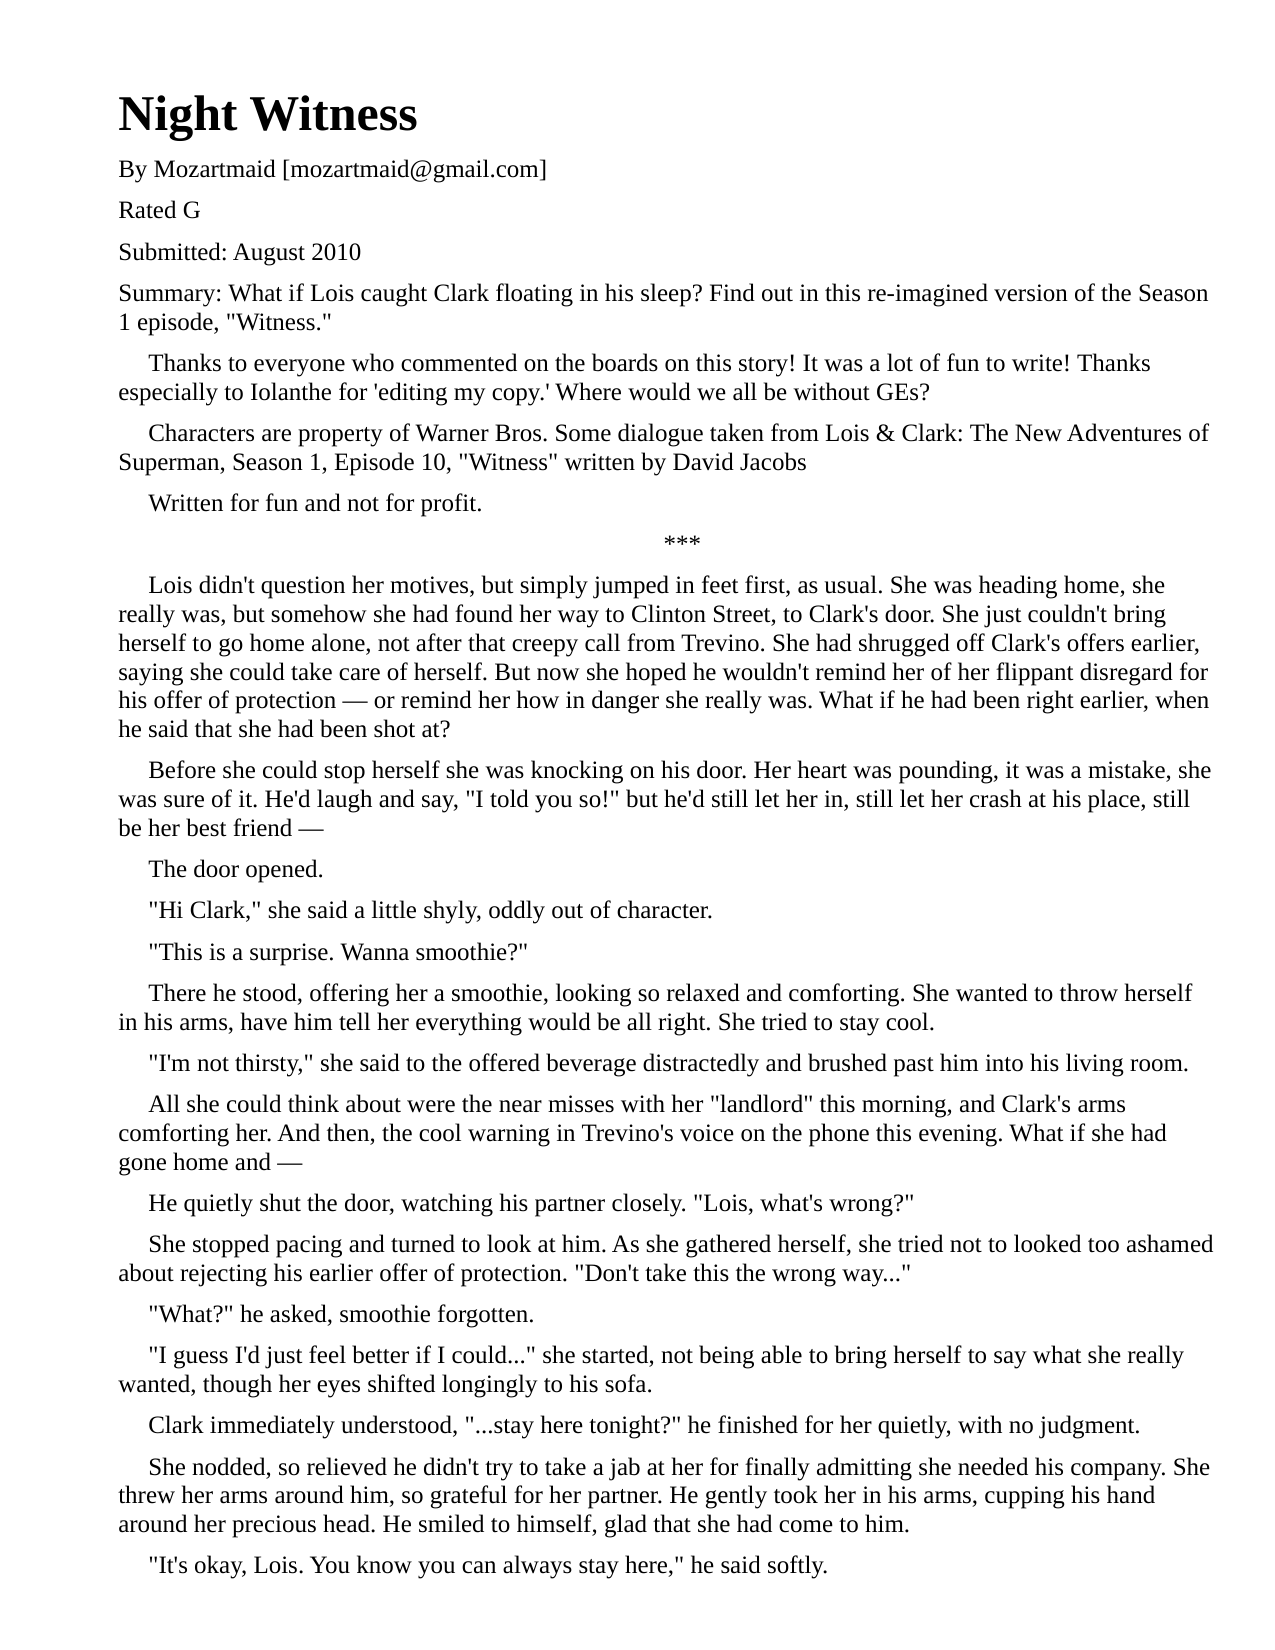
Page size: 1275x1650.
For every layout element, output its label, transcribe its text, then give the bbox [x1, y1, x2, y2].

text Lois didn't question her motives, but simply jumped in feet first, as usual. She was heading home, she really was, but somehow she had found her way to Clinton Street, to Clark's door. She just couldn't bring herself to go home alone, not after that creepy call from Trevino. She had shrugged off Clark's offers earlier, saying she could take care of herself. But now she hoped he wouldn't remind her of her flippant disregard for his offer of protection — or remind her how in danger she really was. What if he had been right earlier, when he said that she had been shot at? [118, 570, 1216, 743]
text Clark immediately understood, "...stay here tonight?" he finished for her quietly, with no judgment. [118, 1410, 1216, 1439]
text All she could think about were the near misses with her "landlord" this morning, and Clark's arms comforting her. And then, the cool warning in Trevino's voice on the phone this evening. What if she had gone home and — [118, 1089, 1216, 1175]
text "I'm not thirsty," she said to the offered beverage distractedly and brushed past him into his living room. [118, 1048, 1216, 1077]
text She stopped pacing and turned to look at him. As she gathered herself, she tried not to looked too ashamed about rejecting his earlier offer of protection. "Don't take this the wrong way..." [118, 1229, 1216, 1287]
text *** [118, 529, 1216, 558]
text Thanks to everyone who commented on the boards on this story! It was a lot of fun to write! Thanks especially to Iolanthe for 'editing my copy.' Where would we all be without GEs? [118, 348, 1216, 405]
text The door opened. [118, 854, 1216, 883]
text Submitted: August 2010 [118, 237, 1216, 265]
text Written for fun and not for profit. [118, 488, 1216, 517]
subtitle Night Witness [118, 84, 1216, 142]
text Rated G [118, 195, 1216, 224]
text "I guess I'd just feel better if I could..." she started, not being able to bring herself to say what she really wanted, though her eyes shifted longingly to his sofa. [118, 1340, 1216, 1398]
text There he stood, offering her a smoothie, looking so relaxed and comforting. She wanted to throw herself in his arms, have him tell her everything would be all right. She tried to stay cool. [118, 978, 1216, 1035]
text Summary: What if Lois caught Clark floating in his sleep? Find out in this re-imagined version of the Season 1 episode, "Witness." [118, 278, 1216, 335]
text He quietly shut the door, watching his partner closely. "Lois, what's wrong?" [118, 1188, 1216, 1217]
text By Mozartmaid [mozartmaid@gmail.com] [118, 154, 1216, 183]
text "It's okay, Lois. You know you can always stay here," he said softly. [118, 1550, 1216, 1579]
text "This is a surprise. Wanna smoothie?" [118, 937, 1216, 965]
text "Hi Clark," she said a little shyly, oddly out of character. [118, 895, 1216, 924]
text "What?" he asked, smoothie forgotten. [118, 1299, 1216, 1328]
text Characters are property of Warner Bros. Some dialogue taken from Lois & Clark: The New Adventures of Superman, Season 1, Episode 10, "Witness" written by David Jacobs [118, 418, 1216, 475]
text She nodded, so relieved he didn't try to take a jab at her for finally admitting she needed his company. She threw her arms around him, so grateful for her partner. He gently took her in his arms, cupping his hand around her precious head. He smiled to himself, glad that she had come to him. [118, 1452, 1216, 1538]
text Before she could stop herself she was knocking on his door. Her heart was pounding, it was a mistake, she was sure of it. He'd laugh and say, "I told you so!" but he'd still let her in, still let her crash at his place, still be her best friend — [118, 755, 1216, 842]
